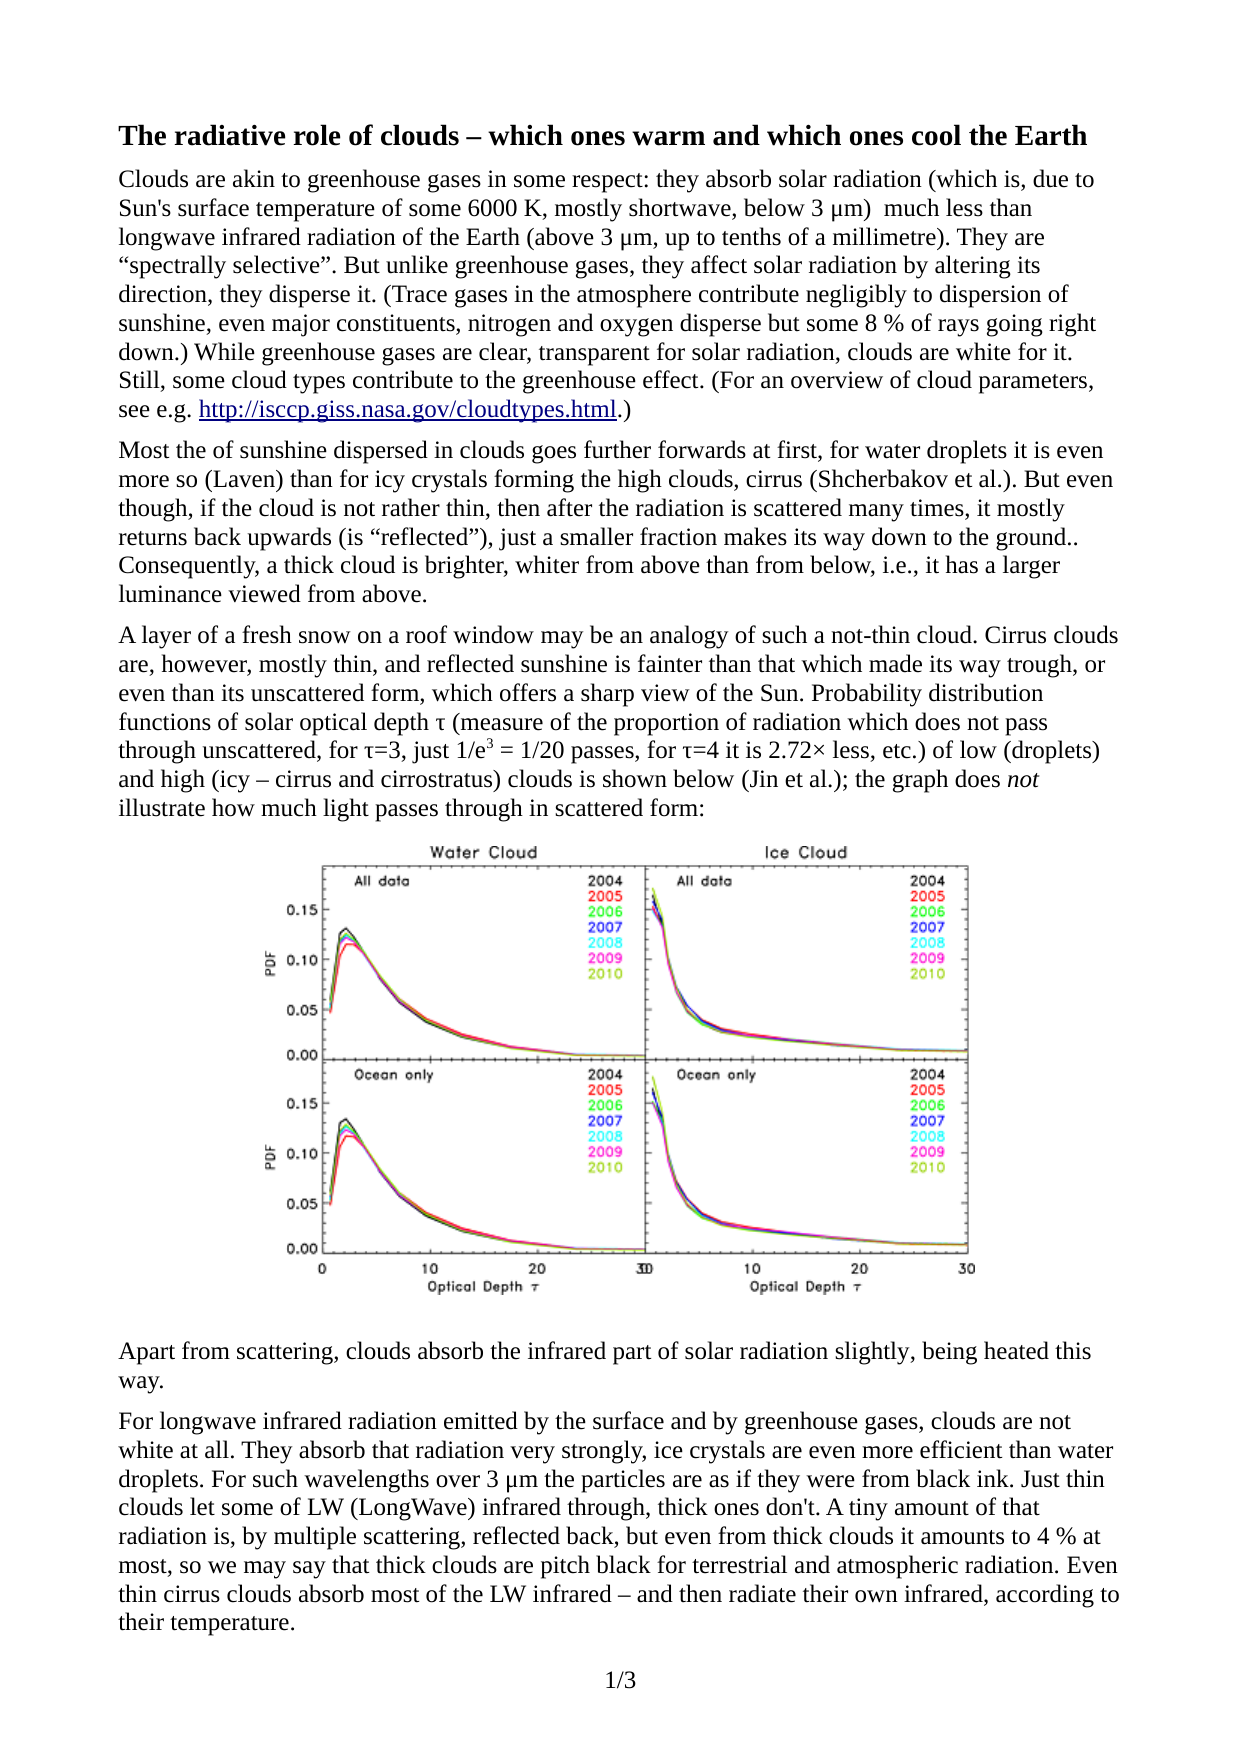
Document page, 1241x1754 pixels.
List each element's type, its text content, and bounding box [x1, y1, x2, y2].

picture [265, 846, 975, 1295]
text A layer of a fresh snow on a roof window may be an analogy of such a not-thin cloud. Cirrus clouds are, however, mostly thin, and reflected sunshine is fainter than that which made its way trough, or even than its unscattered form, which offers a sharp view of the Sun. Probability distribution functions of solar optical depth τ (measure of the proportion of radiation which does not pass through unscattered, for τ=3, just 1/e3 = 1/20 passes, for τ=4 it is 2.72× less, etc.) of low (droplets) and high (icy – cirrus and cirrostratus) clouds is shown below (Jin et al.); the graph does not illustrate how much light passes through in scattered form: [118, 620, 1122, 822]
text Apart from scattering, clouds absorb the infrared part of solar radiation slightly, being heated this way. [118, 1336, 1122, 1394]
text For longwave infrared radiation emitted by the surface and by greenhouse gases, clouds are not white at all. They absorb that radiation very strongly, ice crystals are even more efficient than water droplets. For such wavelengths over 3 μm the particles are as if they were from black ink. Just thin clouds let some of LW (LongWave) infrared through, thick ones don't. A tiny amount of that radiation is, by multiple scattering, reflected back, but even from thick clouds it amounts to 4 % at most, so we may say that thick clouds are pitch black for terrestrial and atmospheric radiation. Even thin cirrus clouds absorb most of the LW infrared – and then radiate their own infrared, according to their temperature. [118, 1406, 1122, 1636]
text Most the of sunshine dispersed in clouds goes further forwards at first, for water droplets it is even more so (Laven) than for icy crystals forming the high clouds, cirrus (Shcherbakov et al.). But even though, if the cloud is not rather thin, then after the radiation is scattered many times, it mostly returns back upwards (is “reflected”), just a smaller fraction makes its way down to the ground.. Consequently, a thick cloud is brighter, whiter from above than from below, i.e., it has a larger luminance viewed from above. [118, 435, 1122, 608]
text Clouds are akin to greenhouse gases in some respect: they absorb solar radiation (which is, due to Sun's surface temperature of some 6000 K, mostly shortwave, below 3 μm) much less than longwave infrared radiation of the Earth (above 3 μm, up to tenths of a millimetre). They are “spectrally selective”. But unlike greenhouse gases, they affect solar radiation by altering its direction, they disperse it. (Trace gases in the atmosphere contribute negligibly to dispersion of sunshine, even major constituents, nitrogen and oxygen disperse but some 8 % of rays going right down.) While greenhouse gases are clear, transparent for solar radiation, clouds are white for it. Still, some cloud types contribute to the greenhouse effect. (For an overview of cloud parameters, see e.g. http://isccp.giss.nasa.gov/cloudtypes.html.) [118, 164, 1122, 423]
subtitle The radiative role of clouds – which ones warm and which ones cool the Earth [118, 118, 1122, 152]
